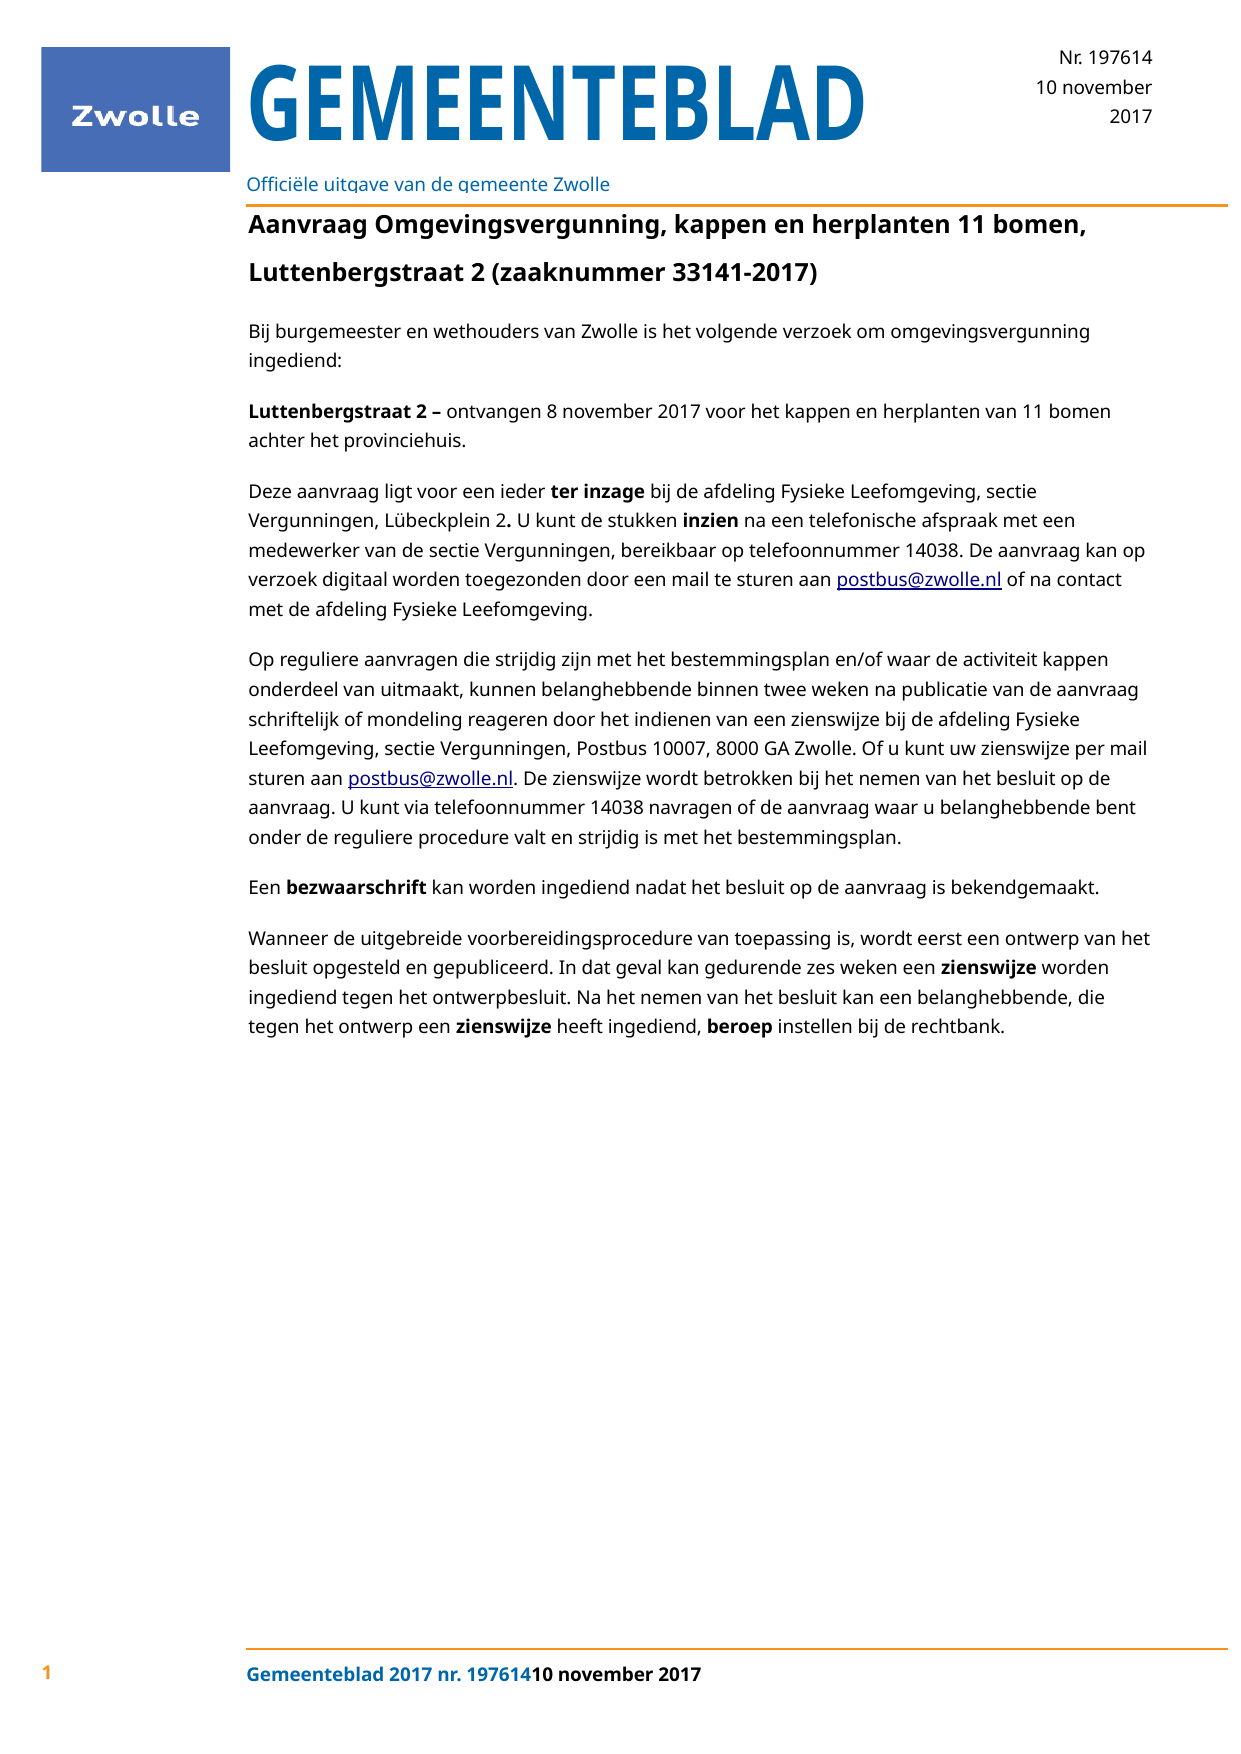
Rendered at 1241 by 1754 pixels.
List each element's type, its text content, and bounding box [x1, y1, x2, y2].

text Deze aanvraag ligt voor een ieder ter inzage bij de afdeling Fysieke Leefomgeving, sectie Vergunningen, Lübeckplein 2. U kunt de stukken inzien na een telefonische afspraak met een medewerker van de sectie Vergunningen, bereikbaar op telefoonnummer 14038. De aanvraag kan op verzoek digitaal worden toegezonden door een mail te sturen aan postbus@zwolle.nl of na contact met de afdeling Fysieke Leefomgeving. [248, 478, 1152, 622]
text Een bezwaarschrift kan worden ingediend nadat het besluit op de aanvraag is bekendgemaakt. [248, 874, 1152, 900]
text Bij burgemeester en wethouders van Zwolle is het volgende verzoek om omgevingsvergunning ingediend: [248, 318, 1152, 373]
text Aanvraag Omgevingsvergunning, kappen en herplanten 11 bomen, Luttenbergstraat 2 (zaaknummer 33141-2017) [248, 207, 1152, 288]
picture [41, 47, 231, 172]
text Luttenbergstraat 2 – ontvangen 8 november 2017 voor het kappen en herplanten van 11 bomen achter het provinciehuis. [248, 398, 1152, 453]
text Op reguliere aanvragen die strijdig zijn met het bestemmingsplan en/of waar de activiteit kappen onderdeel van uitmaakt, kunnen belanghebbende binnen twee weken na publicatie van de aanvraag schriftelijk of mondeling reageren door het indienen van een zienswijze bij de afdeling Fysieke Leefomgeving, sectie Vergunningen, Postbus 10007, 8000 GA Zwolle. Of u kunt uw zienswijze per mail sturen aan postbus@zwolle.nl. De zienswijze wordt betrokken bij het nemen van het besluit op de aanvraag. U kunt via telefoonnummer 14038 navragen of de aanvraag waar u belanghebbende bent onder de reguliere procedure valt en strijdig is met het bestemmingsplan. [248, 647, 1152, 850]
text Wanneer de uitgebreide voorbereidingsprocedure van toepassing is, wordt eerst een ontwerp van het besluit opgesteld en gepubliceerd. In dat geval kan gedurende zes weken een zienswijze worden ingediend tegen het ontwerpbesluit. Na het nemen van het besluit kan een belanghebbende, die tegen het ontwerp een zienswijze heeft ingediend, beroep instellen bij de rechtbank. [248, 925, 1152, 1039]
